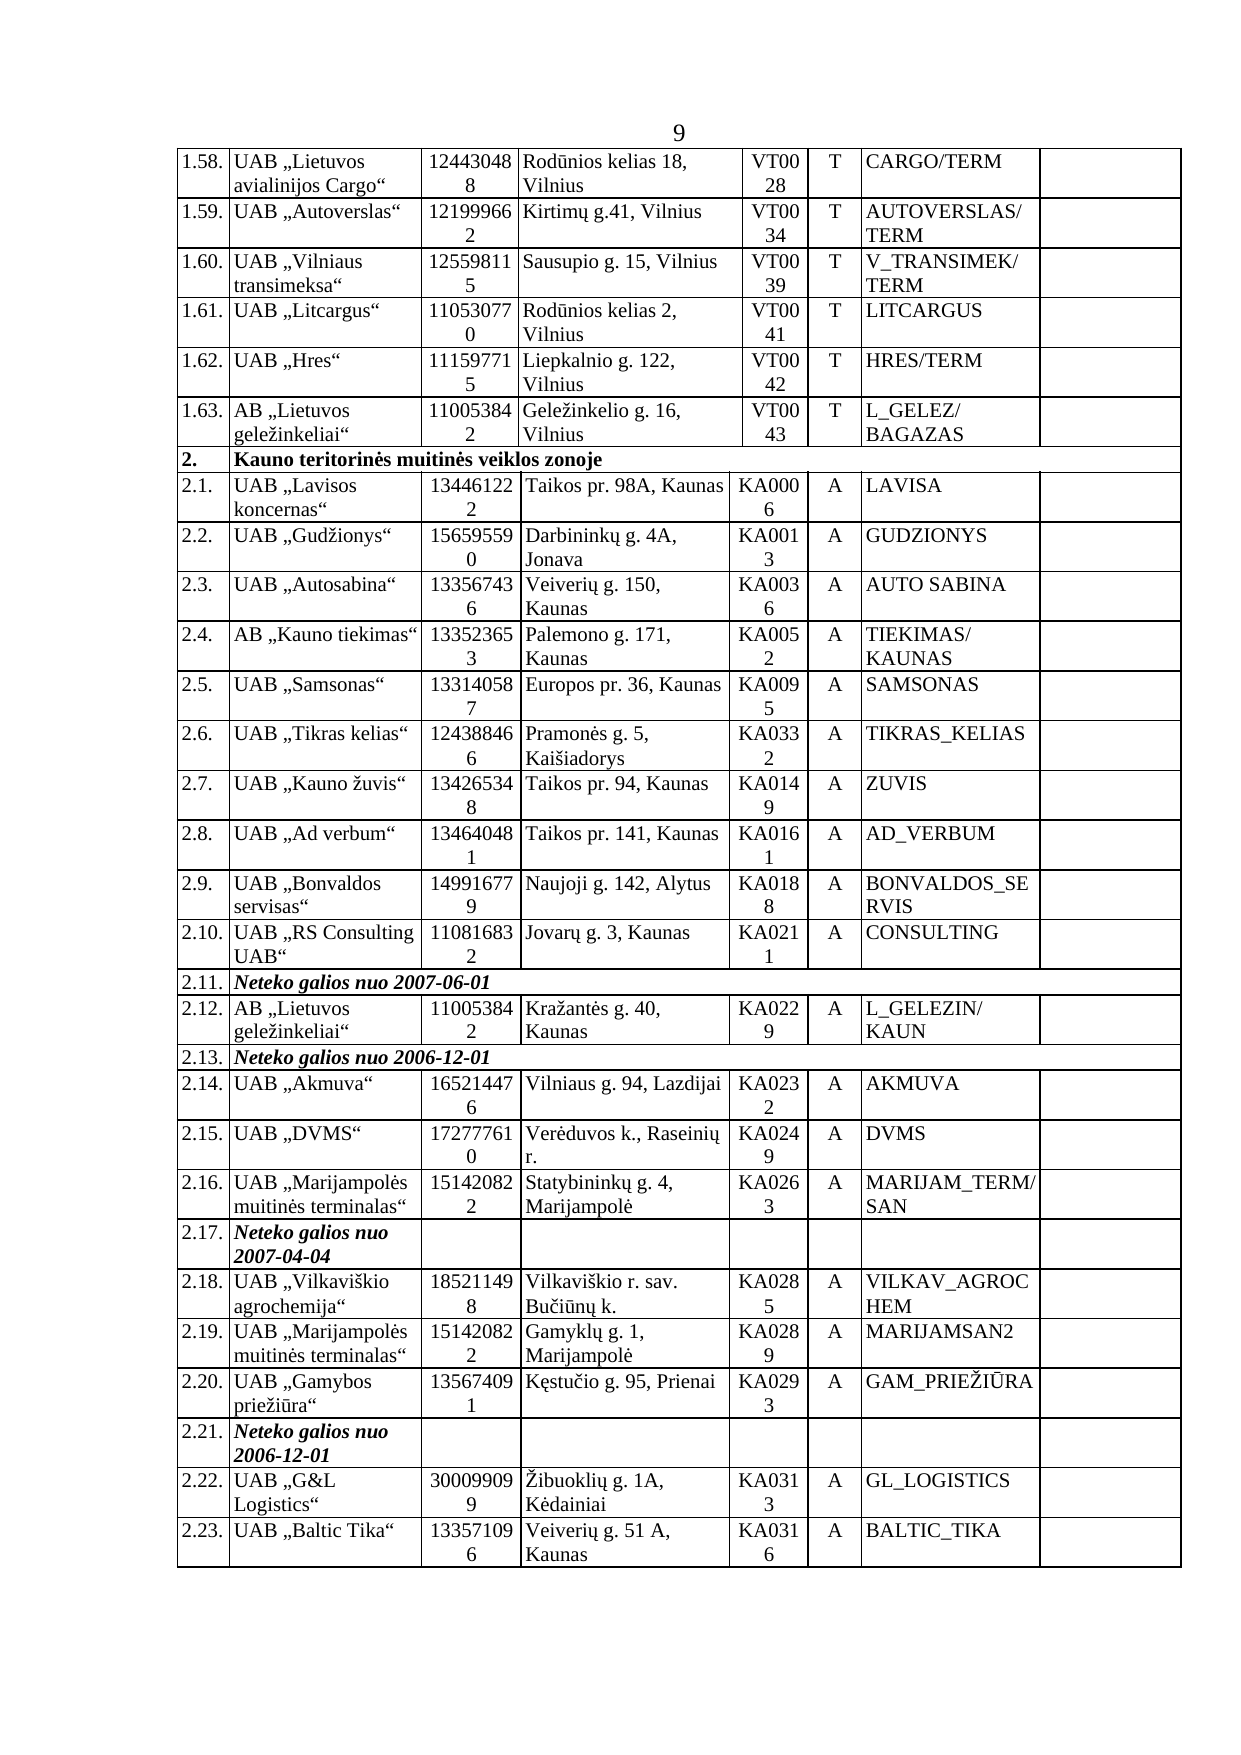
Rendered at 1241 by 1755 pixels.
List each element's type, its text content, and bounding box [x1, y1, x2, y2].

table_cell UAB „Vilkaviškio agrochemija“ [230, 1270, 421, 1318]
table_cell UAB „Marijampolės muitinės terminalas“ [230, 1319, 421, 1367]
table_cell [862, 1419, 1039, 1467]
table_cell A [809, 523, 861, 571]
table_cell UAB „Samsonas“ [230, 672, 421, 720]
table_cell 185211498 [422, 1270, 520, 1318]
table_cell Rodūnios kelias 18, Vilnius [519, 149, 742, 197]
table_cell Statybininkų g. 4, Marijampolė [522, 1170, 729, 1218]
table_cell [1041, 298, 1180, 346]
table_cell 2.4. [178, 622, 229, 670]
table_cell CONSULTING [862, 920, 1039, 968]
table_cell Taikos pr. 141, Kaunas [522, 821, 729, 869]
table_cell [1041, 771, 1180, 819]
table_cell 1.61. [178, 298, 229, 346]
table_cell [730, 1220, 807, 1268]
table_cell 111597715 [422, 348, 518, 396]
table_cell AB „Lietuvos geležinkeliai“ [230, 398, 421, 446]
table_cell A [809, 771, 861, 819]
table_cell Europos pr. 36, Kaunas [522, 672, 729, 720]
table_cell T [809, 249, 861, 297]
table_cell 124430488 [422, 149, 518, 197]
table_cell [1041, 1071, 1180, 1119]
table_cell UAB „Ad verbum“ [230, 821, 421, 869]
table_cell UAB „Hres“ [230, 348, 421, 396]
table_cell VT0034 [743, 199, 807, 247]
table_cell 2.15. [178, 1121, 229, 1168]
table_cell KA0293 [730, 1369, 807, 1417]
table_cell [1041, 1468, 1180, 1516]
table_cell 2.16. [178, 1170, 229, 1218]
table_cell A [809, 672, 861, 720]
table_cell Neteko galios nuo 2006-12-01 [230, 1419, 421, 1467]
table_cell Palemono g. 171, Kaunas [522, 622, 729, 670]
table_cell [730, 1419, 807, 1467]
table_cell A [809, 622, 861, 670]
table_cell UAB „Baltic Tika“ [230, 1518, 421, 1566]
table_cell [809, 1419, 861, 1467]
table_cell AB „Lietuvos geležinkeliai“ [230, 996, 421, 1043]
table_cell UAB „Autosabina“ [230, 572, 421, 620]
table_cell A [809, 1369, 861, 1417]
table_cell KA0149 [730, 771, 807, 819]
table_cell Žibuoklių g. 1A, Kėdainiai [522, 1468, 729, 1516]
table_cell 2.11. [178, 970, 229, 994]
table_cell VT0039 [743, 249, 807, 297]
table_cell KA0313 [730, 1468, 807, 1516]
table_cell Vilniaus g. 94, Lazdijai [522, 1071, 729, 1119]
table_cell 2.3. [178, 572, 229, 620]
table_cell KA0249 [730, 1121, 807, 1168]
table_cell L_GELEZIN/KAUN [862, 996, 1039, 1043]
table_cell UAB „Vilniaus transimeksa“ [230, 249, 421, 297]
table_cell UAB „Litcargus“ [230, 298, 421, 346]
table_cell Taikos pr. 98A, Kaunas [522, 473, 729, 521]
table_cell GL_LOGISTICS [862, 1468, 1039, 1516]
table_cell UAB „Autoverslas“ [230, 199, 421, 247]
table_cell KA0036 [730, 572, 807, 620]
table_cell [1041, 871, 1180, 918]
table_cell 110053842 [422, 996, 520, 1043]
table_cell VT0043 [743, 398, 807, 446]
table_cell LAVISA [862, 473, 1039, 521]
table_cell Sausupio g. 15, Vilnius [519, 249, 742, 297]
table_cell KA0229 [730, 996, 807, 1043]
table_cell KA0095 [730, 672, 807, 720]
table_cell [1041, 1170, 1180, 1218]
table_cell 2.22. [178, 1468, 229, 1516]
table_cell 133140587 [422, 672, 520, 720]
table_cell 134640481 [422, 821, 520, 869]
table_cell 2.7. [178, 771, 229, 819]
table_cell KA0332 [730, 721, 807, 769]
table_cell Darbininkų g. 4A, Jonava [522, 523, 729, 571]
table_cell MARIJAMSAN2 [862, 1319, 1039, 1367]
table_cell 133523653 [422, 622, 520, 670]
table_cell 110816832 [422, 920, 520, 968]
table_cell 110053842 [422, 398, 518, 446]
table_cell AD_VERBUM [862, 821, 1039, 869]
table_cell 151420822 [422, 1319, 520, 1367]
table_cell T [809, 149, 861, 197]
table_cell KA0052 [730, 622, 807, 670]
table_cell KA0211 [730, 920, 807, 968]
table_cell VT0042 [743, 348, 807, 396]
table_cell KA0161 [730, 821, 807, 869]
table_cell GAM_PRIEŽIŪRA [862, 1369, 1039, 1417]
table_cell UAB „DVMS“ [230, 1121, 421, 1168]
table_cell 2.19. [178, 1319, 229, 1367]
table_cell [862, 1220, 1039, 1268]
table_cell 1.60. [178, 249, 229, 297]
table_cell 2.14. [178, 1071, 229, 1119]
table_cell A [809, 821, 861, 869]
table_cell BONVALDOS_SERVIS [862, 871, 1039, 918]
table_cell [1041, 348, 1180, 396]
table_cell UAB „Gamybos priežiūra“ [230, 1369, 421, 1417]
table_cell 134265348 [422, 771, 520, 819]
table_cell L_GELEZ/BAGAZAS [862, 398, 1039, 446]
table_cell A [809, 996, 861, 1043]
table_cell T [809, 398, 861, 446]
table_cell 1.63. [178, 398, 229, 446]
table_cell Liepkalnio g. 122, Vilnius [519, 348, 742, 396]
table_cell A [809, 1468, 861, 1516]
table_cell UAB „Marijampolės muitinės terminalas“ [230, 1170, 421, 1218]
table_cell KA0188 [730, 871, 807, 918]
table_cell Vilkaviškio r. sav. Bučiūnų k. [522, 1270, 729, 1318]
table_cell 1.59. [178, 199, 229, 247]
table_cell [522, 1220, 729, 1268]
table_cell 121999662 [422, 199, 518, 247]
table_cell 2.5. [178, 672, 229, 720]
table_cell 2. [178, 447, 229, 471]
table_cell [1041, 622, 1180, 670]
table_cell [1041, 672, 1180, 720]
table_cell T [809, 298, 861, 346]
table_cell MARIJAM_TERM/SAN [862, 1170, 1039, 1218]
table_cell V_TRANSIMEK/TERM [862, 249, 1039, 297]
table_cell HRES/TERM [862, 348, 1039, 396]
table_cell [1041, 199, 1180, 247]
table_cell [522, 1419, 729, 1467]
table_cell 2.12. [178, 996, 229, 1043]
table_cell 2.13. [178, 1045, 229, 1069]
table_cell LITCARGUS [862, 298, 1039, 346]
table_cell 1.58. [178, 149, 229, 197]
table_cell KA0013 [730, 523, 807, 571]
table_cell T [809, 199, 861, 247]
table_cell UAB „G&L Logistics“ [230, 1468, 421, 1516]
table_cell [1041, 1369, 1180, 1417]
table_cell Verėduvos k., Raseinių r. [522, 1121, 729, 1168]
table_cell AKMUVA [862, 1071, 1039, 1119]
table_cell A [809, 920, 861, 968]
table_cell 300099099 [422, 1468, 520, 1516]
table_cell [1041, 572, 1180, 620]
table_cell A [809, 572, 861, 620]
table_cell [1041, 1319, 1180, 1367]
table_cell UAB „Tikras kelias“ [230, 721, 421, 769]
table_cell Pramonės g. 5, Kaišiadorys [522, 721, 729, 769]
table_cell [1041, 249, 1180, 297]
table_cell Kražantės g. 40, Kaunas [522, 996, 729, 1043]
table_cell Naujoji g. 142, Alytus [522, 871, 729, 918]
table_cell 2.23. [178, 1518, 229, 1566]
table_cell VT0041 [743, 298, 807, 346]
table_cell SAMSONAS [862, 672, 1039, 720]
table_cell 135674091 [422, 1369, 520, 1417]
table_cell KA0006 [730, 473, 807, 521]
table_cell 2.8. [178, 821, 229, 869]
table_cell 110530770 [422, 298, 518, 346]
table_cell KA0232 [730, 1071, 807, 1119]
table_cell CARGO/TERM [862, 149, 1039, 197]
table_cell Kęstučio g. 95, Prienai [522, 1369, 729, 1417]
table_cell Gamyklų g. 1, Marijampolė [522, 1319, 729, 1367]
table_cell [1041, 721, 1180, 769]
table_cell Rodūnios kelias 2, Vilnius [519, 298, 742, 346]
table_cell KA0316 [730, 1518, 807, 1566]
table_cell A [809, 1518, 861, 1566]
table_cell A [809, 1270, 861, 1318]
table_cell UAB „Bonvaldos servisas“ [230, 871, 421, 918]
table_cell 2.17. [178, 1220, 229, 1268]
table_cell A [809, 1121, 861, 1168]
table_cell [1041, 1270, 1180, 1318]
table_cell 2.6. [178, 721, 229, 769]
table_cell A [809, 1170, 861, 1218]
table_cell KA0263 [730, 1170, 807, 1218]
table_cell Veiverių g. 51 A, Kaunas [522, 1518, 729, 1566]
table_cell 134461222 [422, 473, 520, 521]
table_cell [809, 1220, 861, 1268]
table_cell Taikos pr. 94, Kaunas [522, 771, 729, 819]
table_cell Kirtimų g.41, Vilnius [519, 199, 742, 247]
table_cell Neteko galios nuo 2006-12-01 [230, 1045, 1180, 1069]
table_cell Neteko galios nuo 2007-04-04 [230, 1220, 421, 1268]
table_cell UAB „Akmuva“ [230, 1071, 421, 1119]
table_cell 2.20. [178, 1369, 229, 1417]
table_cell 125598115 [422, 249, 518, 297]
table_cell [1041, 1121, 1180, 1168]
table_cell [1041, 473, 1180, 521]
table_cell 151420822 [422, 1170, 520, 1218]
table_cell Jovarų g. 3, Kaunas [522, 920, 729, 968]
table_cell VT0028 [743, 149, 807, 197]
table_cell ZUVIS [862, 771, 1039, 819]
table_cell 133567436 [422, 572, 520, 620]
table_cell 172777610 [422, 1121, 520, 1168]
table_cell A [809, 721, 861, 769]
table_cell Kauno teritorinės muitinės veiklos zonoje [230, 447, 1180, 471]
table_cell Geležinkelio g. 16, Vilnius [519, 398, 742, 446]
table_cell 133571096 [422, 1518, 520, 1566]
table_cell 156595590 [422, 523, 520, 571]
table_cell A [809, 871, 861, 918]
table_cell UAB „Gudžionys“ [230, 523, 421, 571]
table_cell VILKAV_AGROCHEM [862, 1270, 1039, 1318]
table_cell [1041, 149, 1180, 197]
table_cell 2.18. [178, 1270, 229, 1318]
table_cell AUTOVERSLAS/TERM [862, 199, 1039, 247]
table_cell [1041, 398, 1180, 446]
table_cell UAB „RS Consulting UAB“ [230, 920, 421, 968]
table_cell Neteko galios nuo 2007-06-01 [230, 970, 1180, 994]
table_cell 149916779 [422, 871, 520, 918]
table_cell [1041, 523, 1180, 571]
table_cell UAB „Kauno žuvis“ [230, 771, 421, 819]
table_cell A [809, 473, 861, 521]
table_cell 2.10. [178, 920, 229, 968]
table_cell 1.62. [178, 348, 229, 396]
table_cell 2.2. [178, 523, 229, 571]
table_cell [1041, 821, 1180, 869]
table_cell [1041, 1518, 1180, 1566]
table_cell [1041, 920, 1180, 968]
table_cell AUTO SABINA [862, 572, 1039, 620]
table_cell Veiverių g. 150, Kaunas [522, 572, 729, 620]
table_cell DVMS [862, 1121, 1039, 1168]
table_cell [422, 1419, 520, 1467]
table_cell 2.9. [178, 871, 229, 918]
table_cell [1041, 996, 1180, 1043]
table_cell UAB „Lietuvos avialinijos Cargo“ [230, 149, 421, 197]
table_cell GUDZIONYS [862, 523, 1039, 571]
table_cell [422, 1220, 520, 1268]
table_cell T [809, 348, 861, 396]
table_cell 124388466 [422, 721, 520, 769]
table_cell [1041, 1419, 1180, 1467]
table_cell KA0289 [730, 1319, 807, 1367]
table_cell UAB „Lavisos koncernas“ [230, 473, 421, 521]
table_cell KA0285 [730, 1270, 807, 1318]
table_cell 2.1. [178, 473, 229, 521]
table_cell 2.21. [178, 1419, 229, 1467]
table_cell BALTIC_TIKA [862, 1518, 1039, 1566]
table_cell A [809, 1071, 861, 1119]
table_cell TIKRAS_KELIAS [862, 721, 1039, 769]
table_cell [1041, 1220, 1180, 1268]
table_cell 165214476 [422, 1071, 520, 1119]
table_cell A [809, 1319, 861, 1367]
table_cell AB „Kauno tiekimas“ [230, 622, 421, 670]
table_cell TIEKIMAS/KAUNAS [862, 622, 1039, 670]
